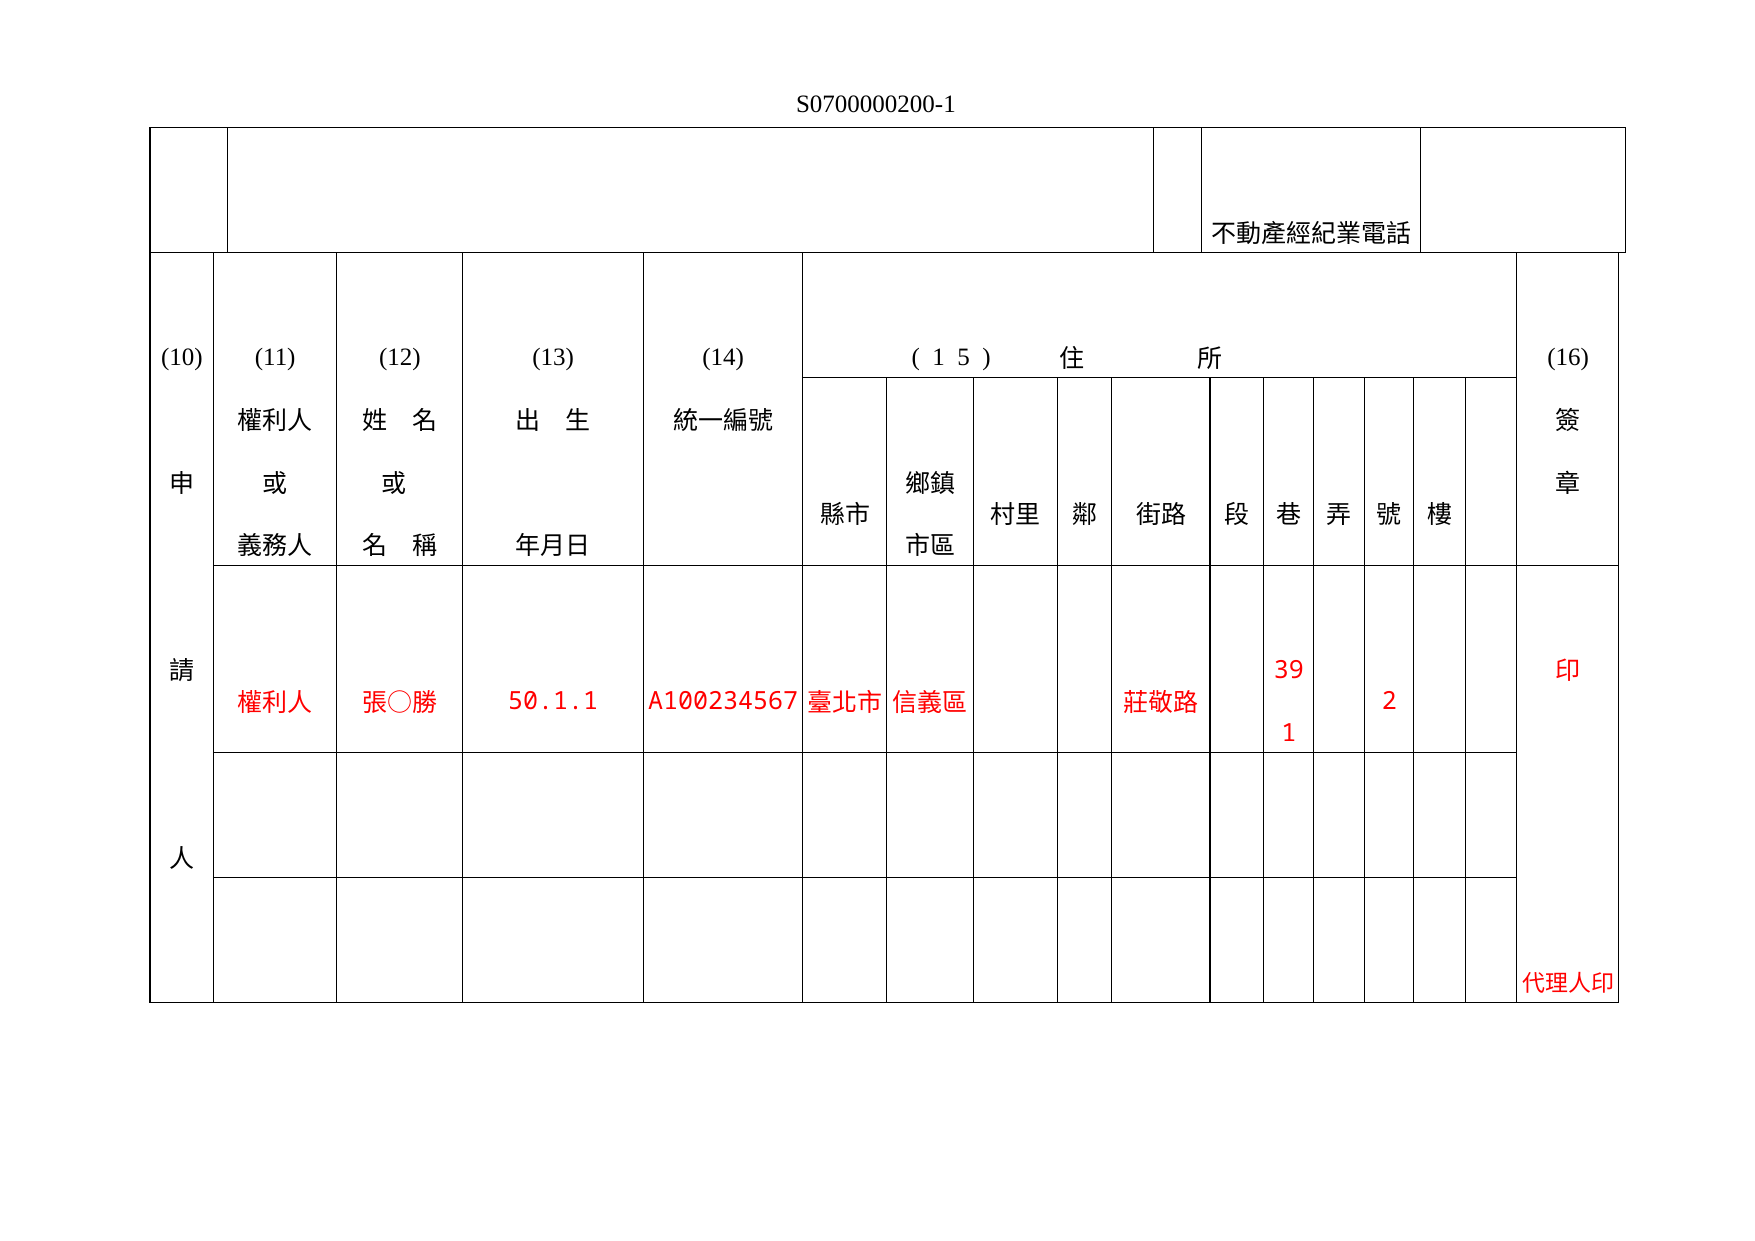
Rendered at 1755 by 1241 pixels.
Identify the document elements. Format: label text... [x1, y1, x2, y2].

table_cell 弄 [1314, 378, 1364, 565]
table_cell 莊敬路 [1112, 566, 1209, 752]
table_cell 印 代理人印 [1517, 566, 1618, 1002]
table_cell [1264, 753, 1313, 877]
table_cell [1466, 378, 1516, 565]
table_cell [644, 753, 802, 877]
table_cell [974, 753, 1057, 877]
table_cell [337, 753, 462, 877]
table_cell [1058, 878, 1111, 1002]
table_cell [1466, 878, 1516, 1002]
table_cell [1314, 753, 1364, 877]
table_cell 不動產經紀業電話 [1202, 128, 1420, 252]
table_cell 鄰 [1058, 378, 1111, 565]
table_cell 街路 [1112, 378, 1209, 565]
table_cell 鄉鎮 市區 [887, 378, 973, 565]
table_cell [1112, 753, 1209, 877]
table_cell [1414, 566, 1465, 752]
table_cell 張○勝 [337, 566, 462, 752]
table_cell [1211, 753, 1263, 877]
table_cell [1421, 128, 1625, 252]
table_cell (11) 權利人 或 義務人 [214, 253, 336, 565]
table_cell [463, 878, 643, 1002]
table_cell [1211, 878, 1263, 1002]
table_cell [1314, 566, 1364, 752]
table_cell [463, 753, 643, 877]
table_cell [1154, 128, 1201, 252]
table_cell [337, 878, 462, 1002]
table_cell [1619, 877, 1626, 1002]
table_cell (13) 出 生 年月日 [463, 253, 643, 565]
table_cell 樓 [1414, 378, 1465, 565]
table_cell [1264, 878, 1313, 1002]
table_cell [1466, 566, 1516, 752]
table_cell (12) 姓 名 或 名 稱 [337, 253, 462, 565]
table_cell 臺北市 [803, 566, 886, 752]
table_cell [1414, 878, 1465, 1002]
table_cell 信義區 [887, 566, 973, 752]
table_cell [1619, 752, 1626, 877]
table_cell [1466, 753, 1516, 877]
table_cell 50.1.1 [463, 566, 643, 752]
table_cell [151, 128, 227, 252]
table_cell 權利人 [214, 566, 336, 752]
table_cell [1619, 253, 1626, 377]
table_cell [887, 878, 973, 1002]
table_cell (16) 簽 章 [1517, 253, 1618, 565]
table_cell 村里 [974, 378, 1057, 565]
table_cell [1211, 566, 1263, 752]
table_cell [803, 878, 886, 1002]
table_cell [974, 566, 1057, 752]
table_cell A100234567 [644, 566, 802, 752]
table_cell [1058, 753, 1111, 877]
table_cell 段 [1211, 378, 1263, 565]
table_cell (10) 申 請 人 [151, 253, 213, 1002]
table_cell [214, 878, 336, 1002]
table_cell 2 [1365, 566, 1413, 752]
table_cell [1058, 566, 1111, 752]
table_cell (14) 統一編號 [644, 253, 802, 565]
table_cell 巷 [1264, 378, 1313, 565]
table_cell [1112, 878, 1209, 1002]
table_cell [974, 878, 1057, 1002]
table_cell [1365, 753, 1413, 877]
table_cell [214, 753, 336, 877]
table_cell 號 [1365, 378, 1413, 565]
table_cell [1619, 377, 1626, 565]
table_cell (15) 住 所 [803, 253, 1516, 377]
table_cell [644, 878, 802, 1002]
table_cell [887, 753, 973, 877]
table_cell 縣市 [803, 378, 886, 565]
table_cell 391 [1264, 566, 1313, 752]
table_cell [1414, 753, 1465, 877]
table_cell [1365, 878, 1413, 1002]
table_cell [803, 753, 886, 877]
table_cell [228, 128, 1153, 252]
table_cell [1619, 565, 1626, 752]
table_cell [1314, 878, 1364, 1002]
